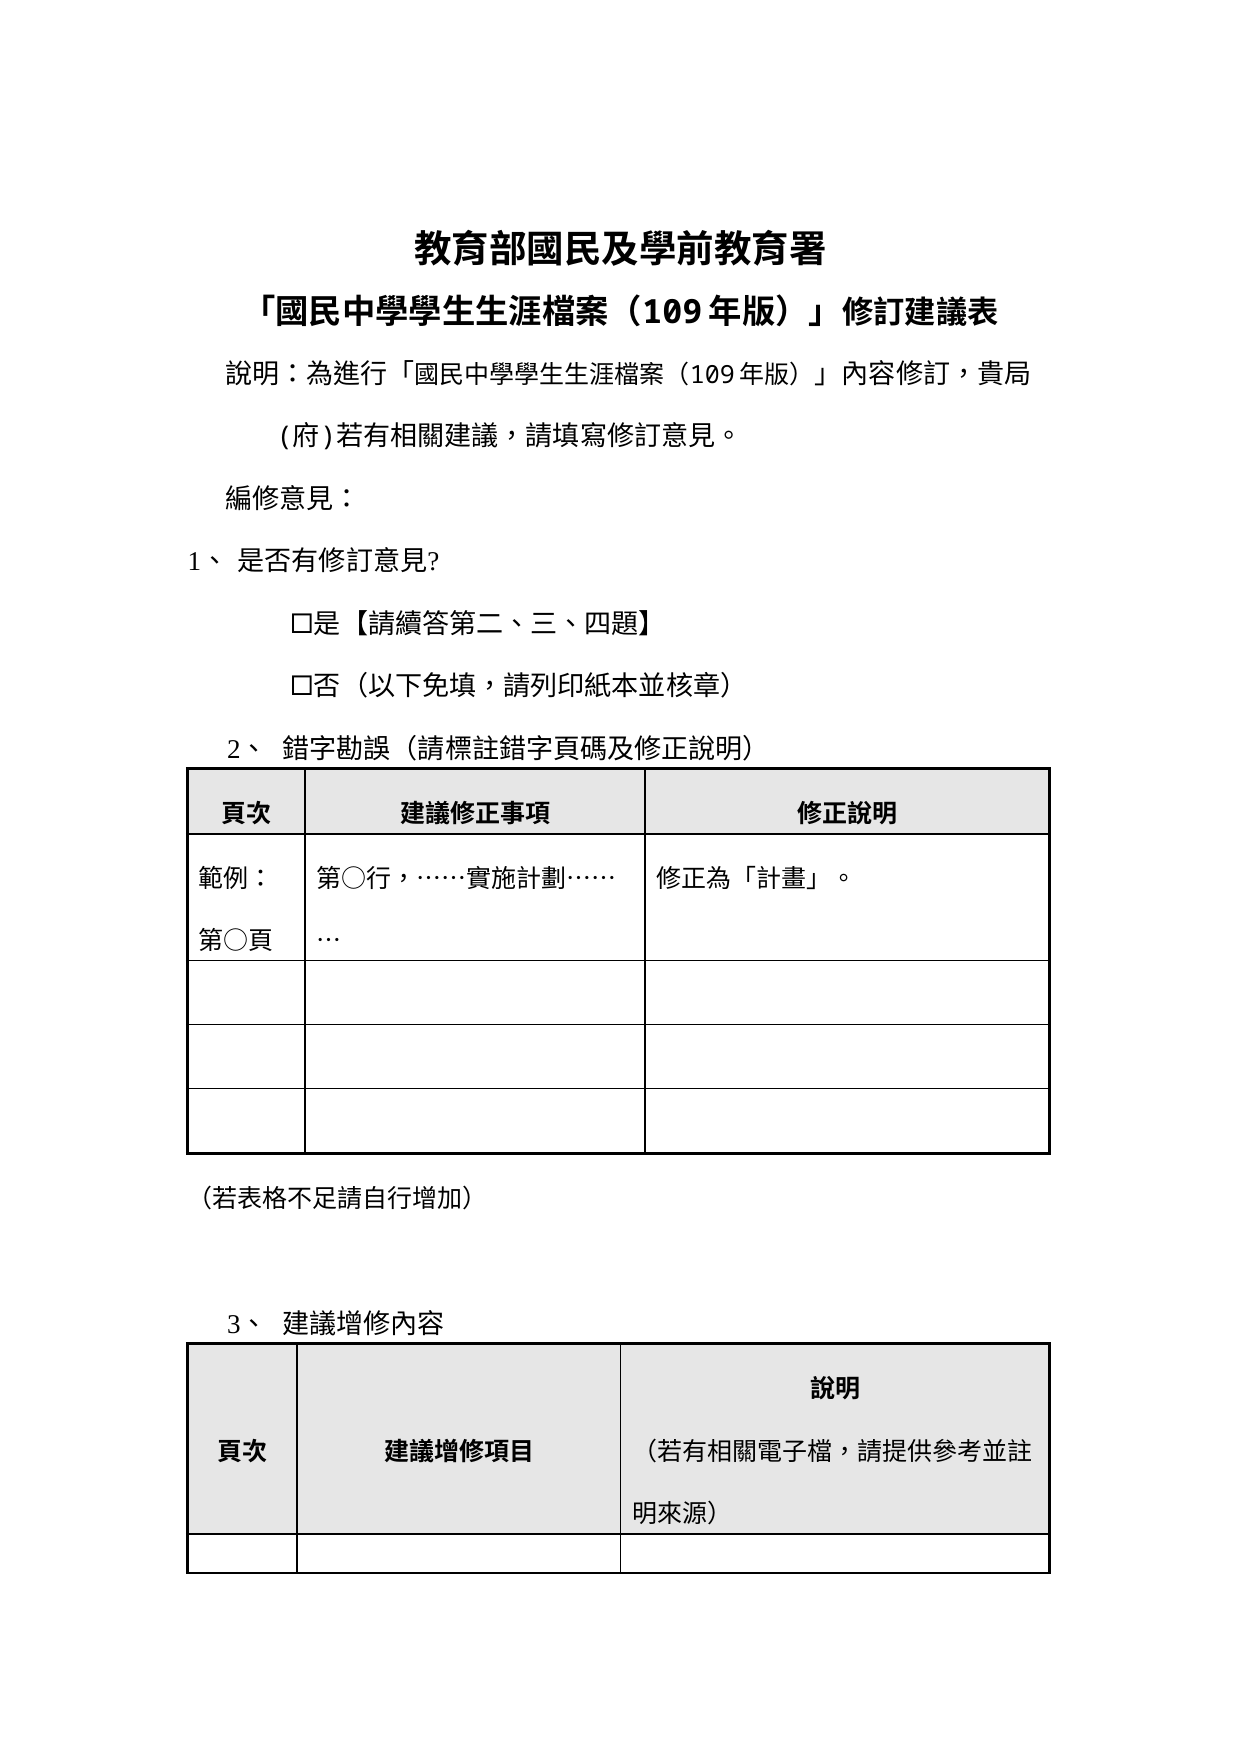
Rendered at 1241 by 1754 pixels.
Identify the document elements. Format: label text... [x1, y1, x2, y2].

table_cell [298, 1535, 620, 1572]
text 是【請續答第二、三、四題】 [289, 580, 1051, 642]
list 是否有修訂意見? [187, 517, 1051, 580]
table_header 頁次 [189, 770, 304, 833]
table_header 建議增修項目 [298, 1345, 620, 1533]
table_cell [189, 1089, 304, 1152]
table_header 說明 （若有相關電子檔，請提供參考並註明來源） [621, 1345, 1048, 1533]
table_cell [306, 1025, 644, 1088]
table_cell [621, 1535, 1048, 1572]
text 說明：為進行「國民中學學生生涯檔案（109年版）」內容修訂，貴局(府)若有相關建議，請填寫修訂意見。 [225, 330, 1053, 455]
table_cell [646, 961, 1048, 1023]
table_cell 範例： 第○頁 [189, 835, 304, 959]
table_header 建議修正事項 [306, 770, 644, 833]
text 「國民中學學生生涯檔案（109年版）」修訂建議表 [187, 267, 1053, 330]
table_cell 第○行，……實施計劃……… [306, 835, 644, 959]
text 編修意見： [225, 455, 1053, 517]
list 建議增修內容 [227, 1280, 1051, 1342]
table_header 頁次 [189, 1345, 296, 1533]
table_cell [189, 1535, 296, 1572]
table_header 修正說明 [646, 770, 1048, 833]
table_cell [306, 961, 644, 1023]
table_cell [646, 1025, 1048, 1088]
table_cell [189, 1025, 304, 1088]
table_cell [306, 1089, 644, 1152]
text 教育部國民及學前教育署 [187, 205, 1053, 267]
list 錯字勘誤（請標註錯字頁碼及修正說明） [227, 705, 1051, 767]
table_cell [189, 961, 304, 1023]
table_cell 修正為「計畫」。 [646, 835, 1048, 959]
text 否（以下免填，請列印紙本並核章） [289, 642, 1051, 705]
table_cell [646, 1089, 1048, 1152]
text （若表格不足請自行增加） [187, 1155, 1051, 1217]
